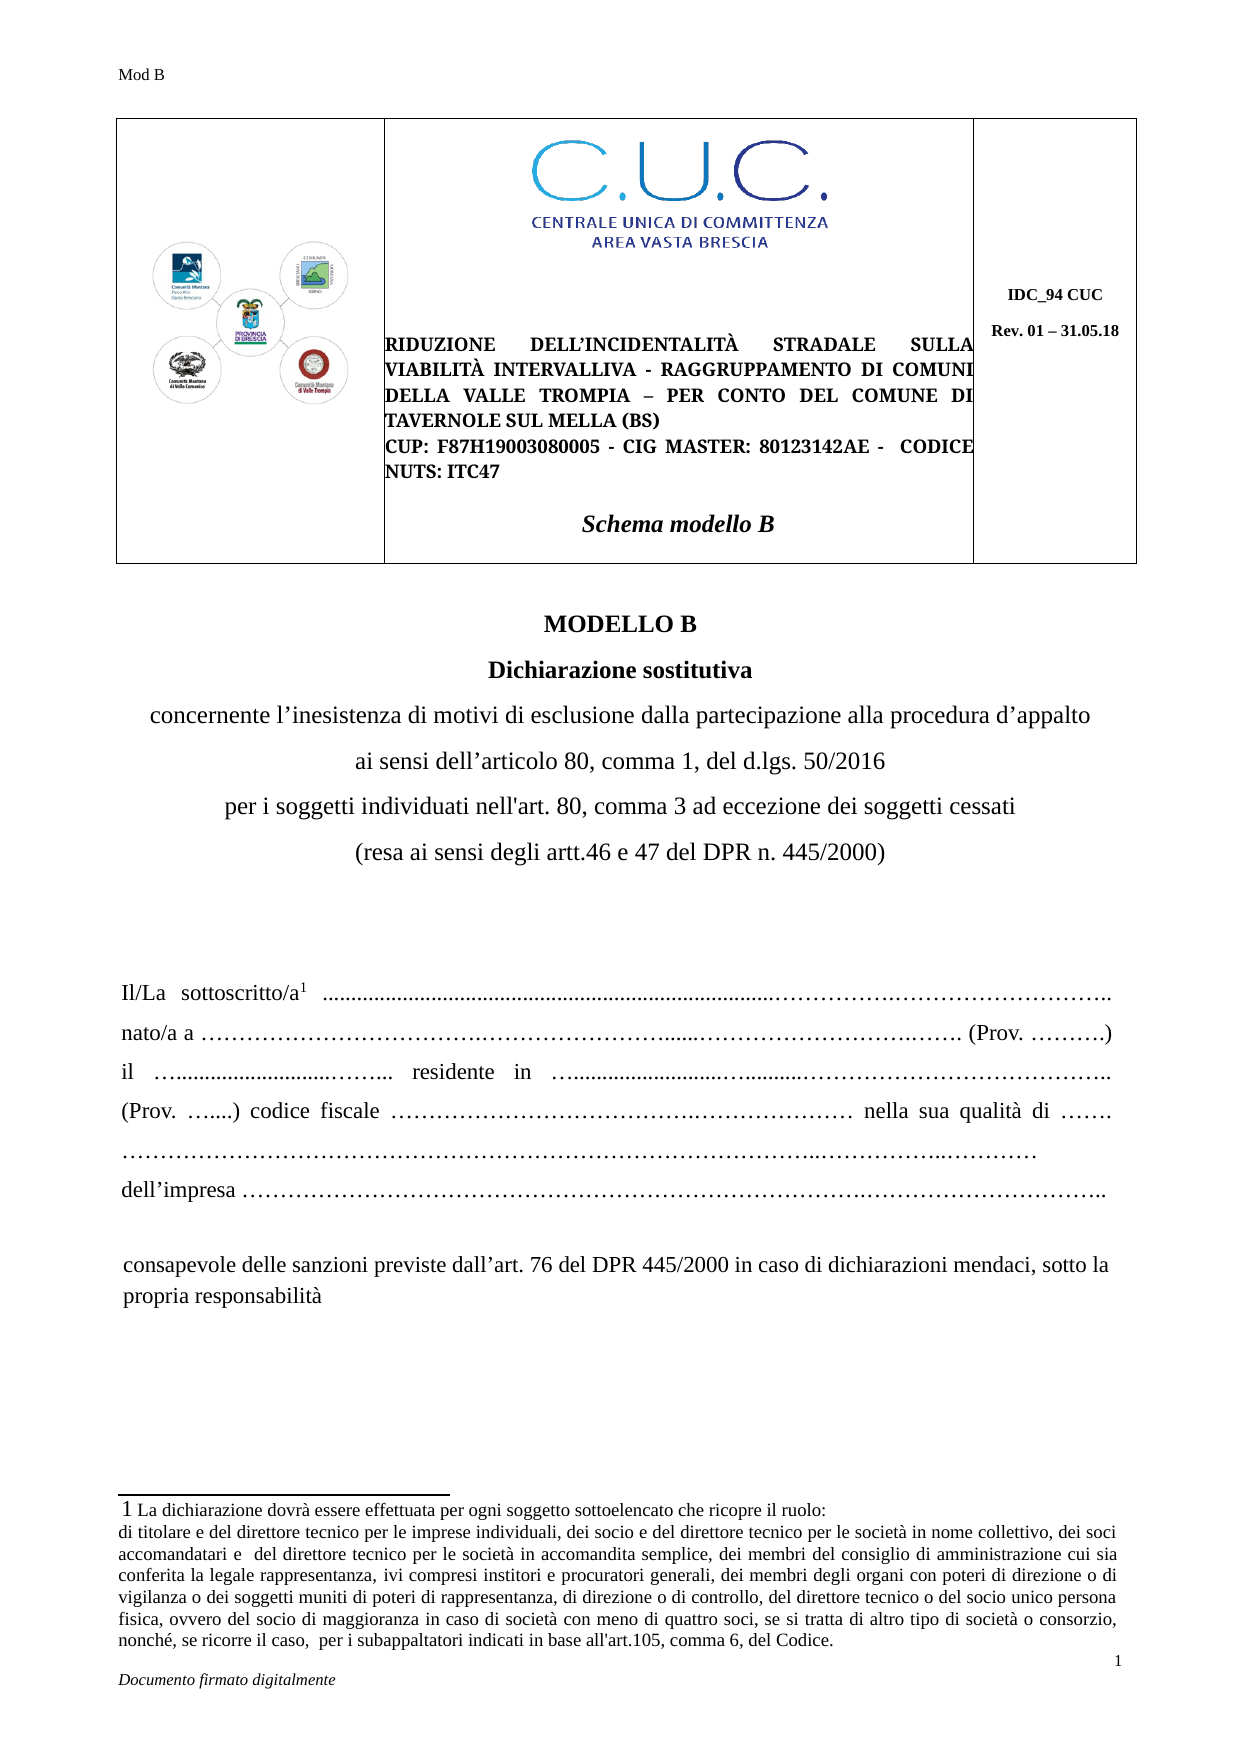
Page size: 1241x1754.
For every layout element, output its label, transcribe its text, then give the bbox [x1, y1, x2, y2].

subtitle concernente l’inesistenza di motivi di esclusione dalla partecipazione alla procedura d’appalto [118, 700, 1122, 729]
subtitle (resa ai sensi degli artt.46 e 47 del DPR n. 445/2000) [118, 837, 1122, 865]
table_header [117, 119, 384, 563]
subtitle Dichiarazione sostitutiva [118, 655, 1122, 684]
table_header IDC_94 CUC Rev. 01 – 31.05.18 [974, 119, 1136, 563]
table_header RIDUZIONE DELL’INCIDENTALITÀ STRADALE SULLA VIABILITÀ INTERVALLIVA - RAGGRUPPAMENTO DI COMUNI DELLA VALLE TROMPIA – PER CONTO DEL COMUNE DI TAVERNOLE SUL MELLA (BS) CUP: F87H19003080005 - CIG MASTER: 80123142AE - CODICE NUTS: ITC47 Schema modello B [385, 119, 973, 563]
text consapevole delle sanzioni previste dall’art. 76 del DPR 445/2000 in caso di dichiarazioni mendaci, sotto la propria responsabilità [123, 1247, 1111, 1310]
text Il/La sottoscritto/a ...............................................................................…………….……………………….. nato/a a ……………………………….……………………......……………………….……. (Prov. ……….) il …...........................……... residente in …..........................…..........………………………………….. (Prov. …....) codice fiscale ………………………………….………………… nella sua qualità di …….………………………………………………………………………………..……………..………… dell’impresa ……………………………………………………………………….………………………….. [121, 979, 1113, 1203]
subtitle ai sensi dell’articolo 80, comma 1, del d.lgs. 50/2016 [118, 746, 1122, 774]
text La dichiarazione dovrà essere effettuata per ogni soggetto sottoelencato che ricopre il ruolo: [121, 1495, 1122, 1521]
subtitle per i soggetti individuati nell'art. 80, comma 3 ad eccezione dei soggetti cessati [118, 791, 1122, 820]
text di titolare e del direttore tecnico per le imprese individuali, dei socio e del direttore tecnico per le società in nome collettivo, dei soci accomandatari e del direttore tecnico per le società in accomandita semplice, dei membri del consiglio di amministrazione cui sia conferita la legale rappresentanza, ivi compresi institori e procuratori generali, dei membri degli organi con poteri di direzione o di vigilanza o dei soggetti muniti di poteri di rappresentanza, di direzione o di controllo, del direttore tecnico o del socio unico persona fisica, ovvero del socio di maggioranza in caso di società con meno di quattro soci, se si tratta di altro tipo di società o consorzio, nonché, se ricorre il caso, per i subappaltatori indicati in base all'art.105, comma 6, del Codice. [118, 1521, 1119, 1651]
subtitle MODELLO B [118, 609, 1122, 638]
